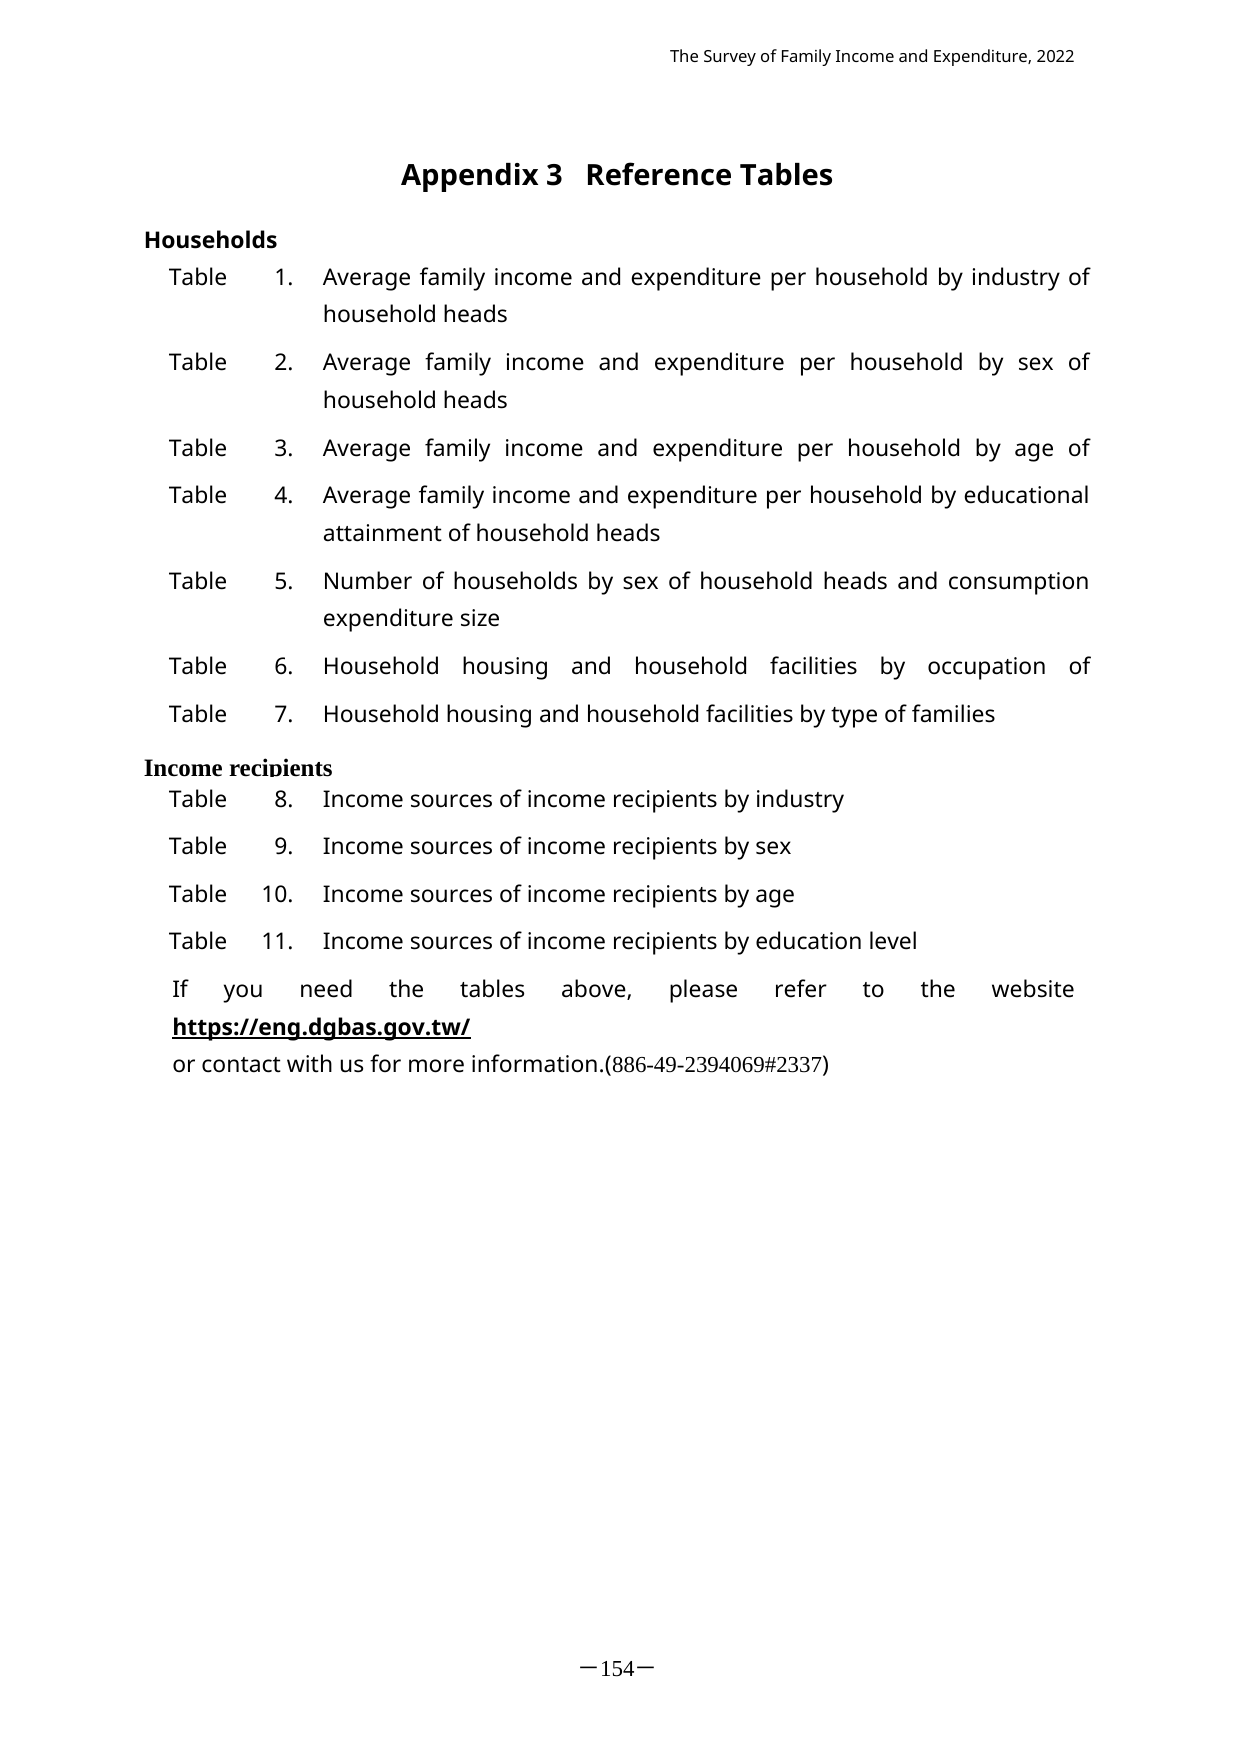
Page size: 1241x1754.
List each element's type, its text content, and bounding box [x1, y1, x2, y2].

table_cell [296, 330, 320, 341]
table_cell [296, 426, 320, 463]
table_cell [296, 255, 320, 330]
table_cell [320, 862, 1094, 872]
table_cell Average family income and expenditure per household by educational attainment of household heads [320, 474, 1094, 549]
table_cell [255, 729, 296, 740]
table_cell [296, 777, 320, 814]
table_cell [141, 729, 255, 740]
table_cell Income sources of income recipients by age [320, 872, 1094, 909]
table_cell [296, 682, 320, 692]
table_cell Income recipients [141, 740, 1094, 777]
table_cell [320, 463, 1094, 474]
table_cell [320, 634, 1094, 644]
table_cell [296, 634, 320, 644]
table_cell [320, 682, 1094, 692]
table_cell [320, 814, 1094, 824]
table_cell [141, 862, 255, 872]
table_cell [141, 682, 255, 692]
table_cell [255, 814, 296, 824]
table_cell [296, 692, 320, 729]
table_cell Households [141, 218, 1094, 255]
table_cell 11. [255, 920, 296, 957]
table_cell [296, 463, 320, 474]
table_cell [296, 645, 320, 682]
table_cell Average family income and expenditure per household by age of household heads [320, 426, 1094, 463]
table_cell [255, 957, 296, 967]
table_cell [141, 909, 255, 920]
table_cell 7. [255, 692, 296, 729]
table_header Appendix 3 Reference Tables [141, 156, 1094, 218]
table_cell [296, 729, 320, 740]
table_cell [255, 909, 296, 920]
table_cell Table [141, 825, 255, 862]
table_cell [320, 729, 1094, 740]
table_cell 6. [255, 645, 296, 682]
table_cell [141, 634, 255, 644]
table_cell [255, 549, 296, 559]
table_cell 2. [255, 341, 296, 416]
table_cell 4. [255, 474, 296, 549]
table_cell [296, 862, 320, 872]
table_cell 5. [255, 559, 296, 634]
table_cell Table [141, 920, 255, 957]
table_cell Household housing and household facilities by occupation of household heads [320, 645, 1094, 682]
table_cell Household housing and household facilities by type of families [320, 692, 1094, 729]
table_cell [255, 862, 296, 872]
table_cell Table [141, 777, 255, 814]
table_cell 10. [255, 872, 296, 909]
table_cell Table [141, 559, 255, 634]
table_cell [320, 549, 1094, 559]
table_cell Income sources of income recipients by education level [320, 920, 1094, 957]
text or contact with us for more information.(886-49-2394069#2337) [172, 1042, 1075, 1080]
table_cell [296, 957, 320, 967]
table_cell 9. [255, 825, 296, 862]
table_cell [296, 549, 320, 559]
table_cell [141, 814, 255, 824]
table_cell [141, 330, 255, 341]
table_cell [255, 330, 296, 341]
table_cell Table [141, 426, 255, 463]
table_cell [141, 463, 255, 474]
table_cell Income sources of income recipients by industry [320, 777, 1094, 814]
table_cell Table [141, 872, 255, 909]
table_cell Table [141, 474, 255, 549]
table_cell [296, 474, 320, 549]
table_cell [296, 559, 320, 634]
table_cell 8. [255, 777, 296, 814]
table_cell [255, 634, 296, 644]
text If you need the tables above, please refer to the website https://eng.dgbas.gov.tw/ [172, 967, 1075, 1042]
table_cell [320, 957, 1094, 967]
table_cell Table [141, 692, 255, 729]
table_cell [296, 825, 320, 862]
table_cell 1. [255, 255, 296, 330]
table_cell Average family income and expenditure per household by industry of household heads [320, 255, 1094, 330]
table_cell [296, 416, 320, 426]
table_cell Table [141, 645, 255, 682]
table_cell Number of households by sex of household heads and consumption expenditure size [320, 559, 1094, 634]
table_cell [296, 920, 320, 957]
table_cell [296, 341, 320, 416]
table_cell [255, 682, 296, 692]
table_cell [141, 957, 255, 967]
table_cell [255, 463, 296, 474]
table_cell [141, 549, 255, 559]
table_cell 3. [255, 426, 296, 463]
table_cell Table [141, 341, 255, 416]
table_cell Table [141, 255, 255, 330]
table_cell [320, 416, 1094, 426]
table_cell [320, 909, 1094, 920]
table_cell [296, 909, 320, 920]
table_cell [255, 416, 296, 426]
table_cell [320, 330, 1094, 341]
table_cell [141, 416, 255, 426]
table_cell [296, 872, 320, 909]
table_cell [296, 814, 320, 824]
table_cell Average family income and expenditure per household by sex of household heads [320, 341, 1094, 416]
table_cell Income sources of income recipients by sex [320, 825, 1094, 862]
